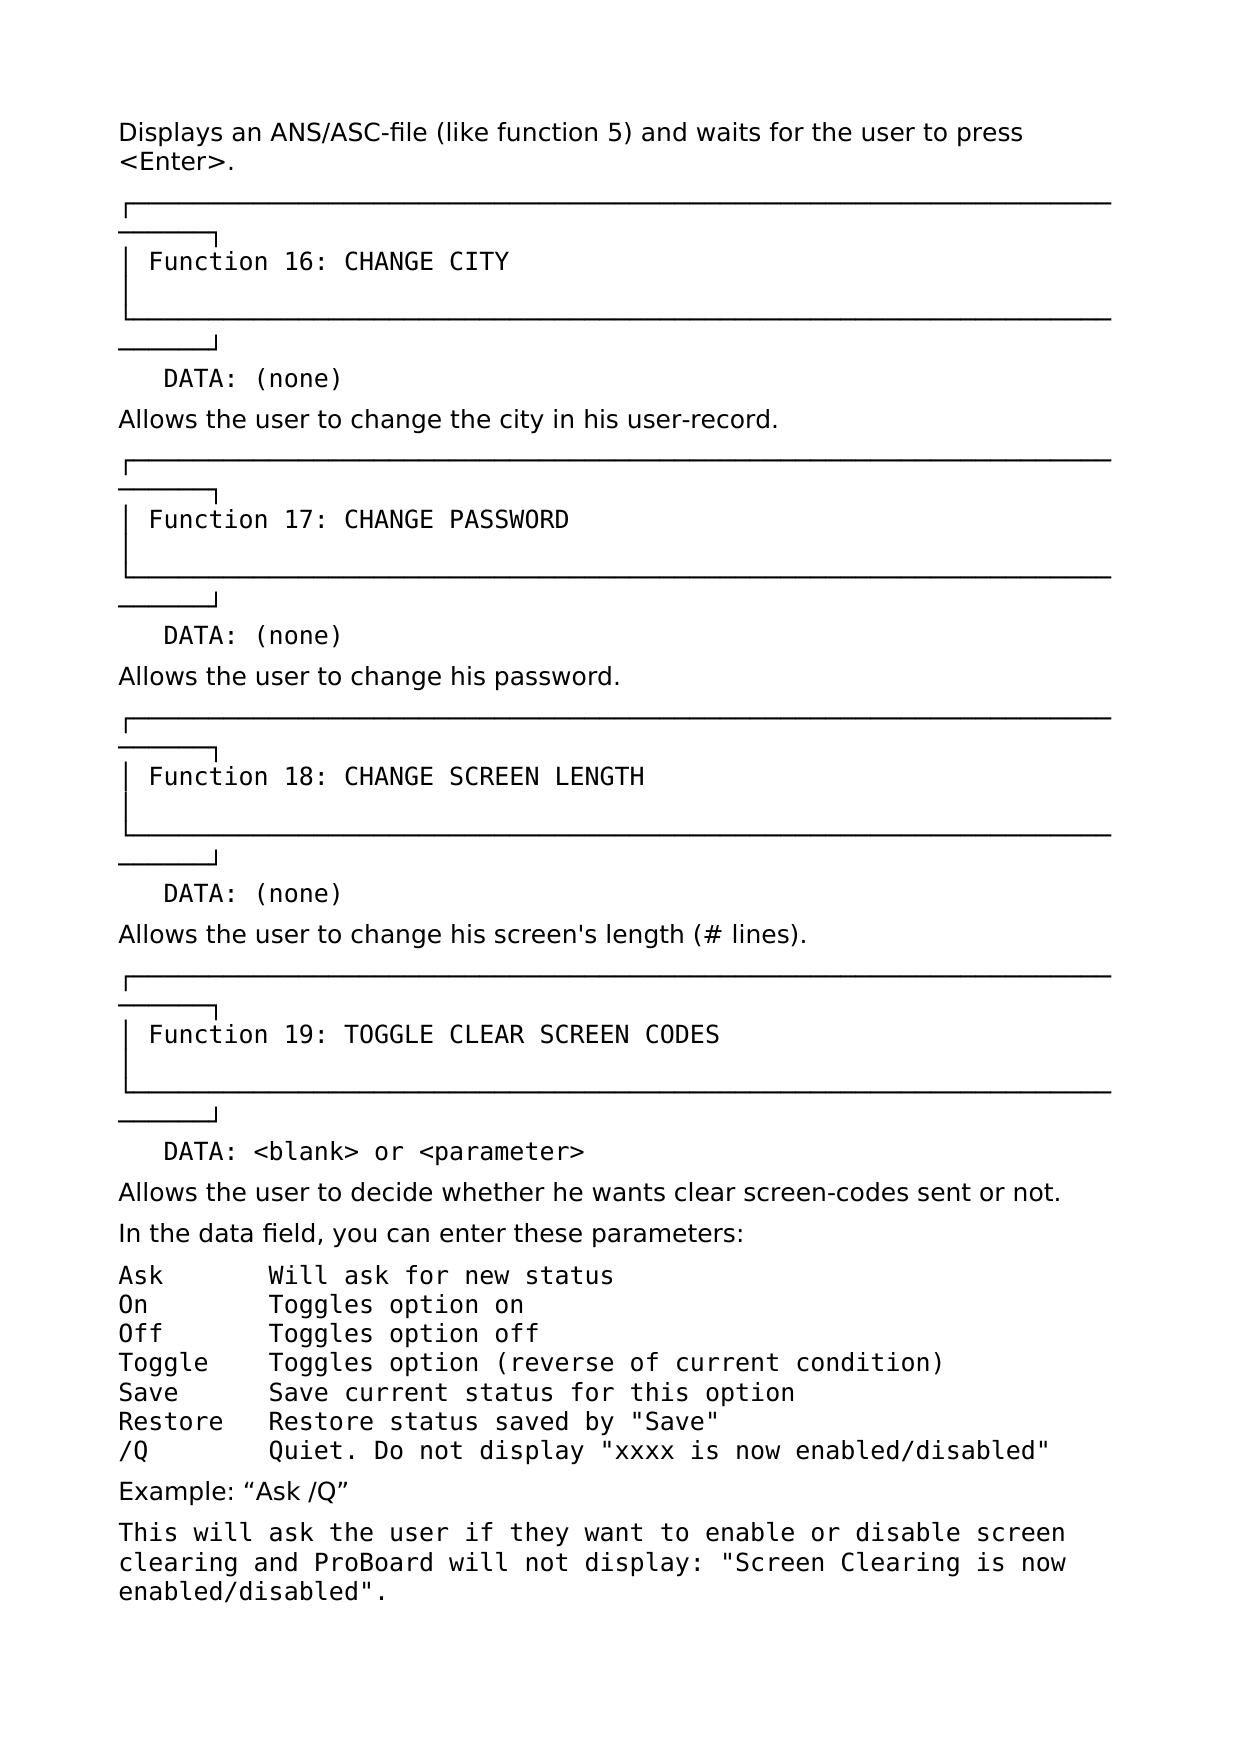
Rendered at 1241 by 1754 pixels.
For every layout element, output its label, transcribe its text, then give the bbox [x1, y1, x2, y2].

text Displays an ANS/ASC-file (like function 5) and waits for the user to press <Enter>. [118, 118, 1122, 176]
text ┌───────────────────────────────────────────────────────────────────────┐ │ Function 16: CHANGE CITY │ └───────────────────────────────────────────────────────────────────────┘ DATA: (none) [118, 189, 1122, 393]
text ┌───────────────────────────────────────────────────────────────────────┐ │ Function 17: CHANGE PASSWORD │ └───────────────────────────────────────────────────────────────────────┘ DATA: (none) [118, 447, 1122, 651]
text This will ask the user if they want to enable or disable screen clearing and ProBoard will not display: "Screen Clearing is now enabled/disabled". [118, 1519, 1122, 1606]
text Allows the user to change the city in his user-record. [118, 405, 1122, 434]
text Allows the user to change his password. [118, 662, 1122, 692]
text Ask Will ask for new status On Toggles option on Off Toggles option off Toggle Toggles option (reverse of current condition) Save Save current status for this option Restore Restore status saved by "Save" /Q Quiet. Do not display "xxxx is now enabled/disabled" [118, 1261, 1122, 1465]
text ┌───────────────────────────────────────────────────────────────────────┐ │ Function 19: TOGGLE CLEAR SCREEN CODES │ └───────────────────────────────────────────────────────────────────────┘ DATA: <blank> or <parameter> [118, 962, 1122, 1166]
text In the data field, you can enter these parameters: [118, 1219, 1122, 1248]
text ┌───────────────────────────────────────────────────────────────────────┐ │ Function 18: CHANGE SCREEN LENGTH │ └───────────────────────────────────────────────────────────────────────┘ DATA: (none) [118, 704, 1122, 908]
text Allows the user to decide whether he wants clear screen-codes sent or not. [118, 1178, 1122, 1207]
text Allows the user to change his screen's length (# lines). [118, 920, 1122, 949]
text Example: “Ask /Q” [118, 1477, 1122, 1506]
